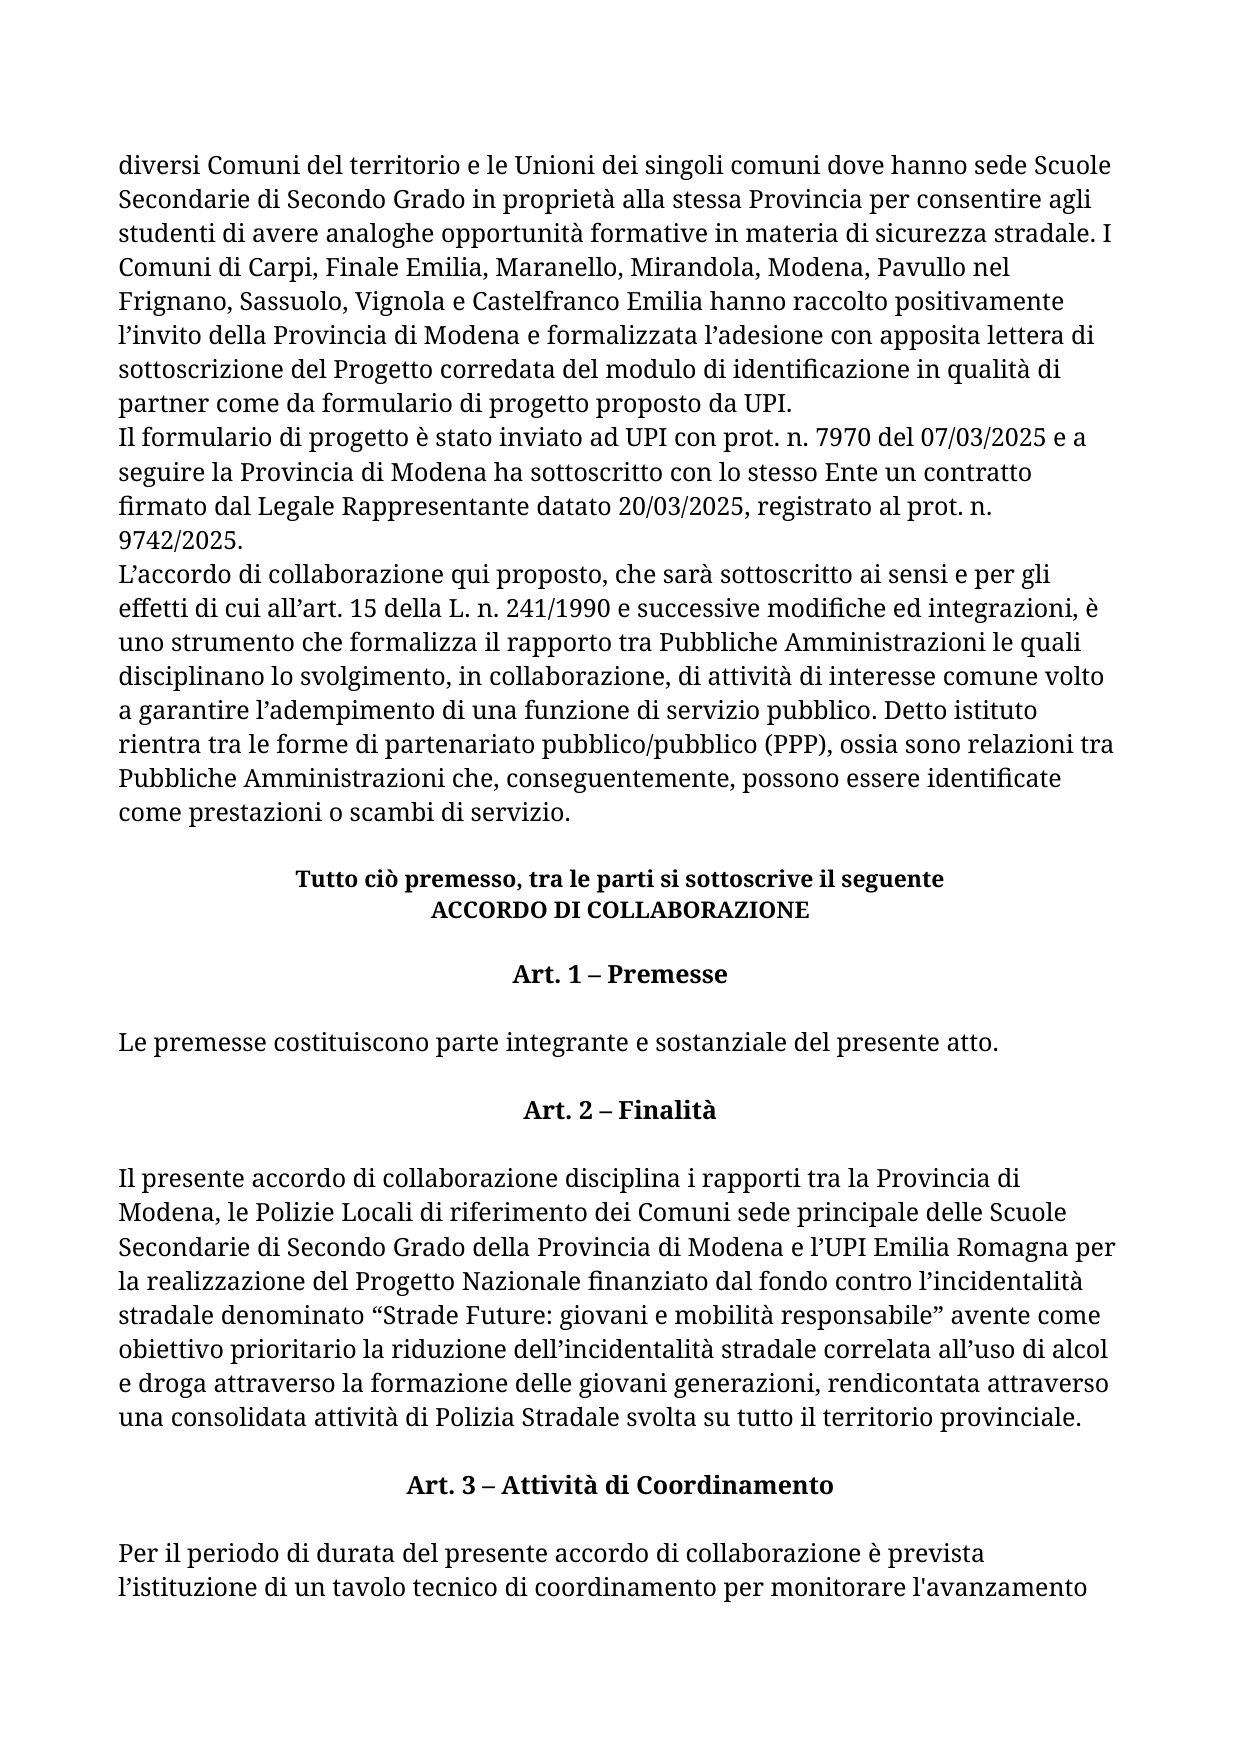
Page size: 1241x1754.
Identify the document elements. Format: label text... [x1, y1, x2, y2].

text Art. 1 – Premesse [118, 957, 1122, 991]
text Tutto ciò premesso, tra le parti si sottoscrive il seguente [118, 863, 1122, 894]
text ACCORDO DI COLLABORAZIONE [118, 894, 1122, 925]
text L’accordo di collaborazione qui proposto, che sarà sottoscritto ai sensi e per gli effetti di cui all’art. 15 della L. n. 241/1990 e successive modifiche ed integrazioni, è uno strumento che formalizza il rapporto tra Pubbliche Amministrazioni le quali disciplinano lo svolgimento, in collaborazione, di attività di interesse comune volto a garantire l’adempimento di una funzione di servizio pubblico. Detto istituto rientra tra le forme di partenariato pubblico/pubblico (PPP), ossia sono relazioni tra Pubbliche Amministrazioni che, conseguentemente, possono essere identificate come prestazioni o scambi di servizio. [118, 556, 1122, 829]
text diversi Comuni del territorio e le Unioni dei singoli comuni dove hanno sede Scuole Secondarie di Secondo Grado in proprietà alla stessa Provincia per consentire agli studenti di avere analoghe opportunità formative in materia di sicurezza stradale. I Comuni di Carpi, Finale Emilia, Maranello, Mirandola, Modena, Pavullo nel Frignano, Sassuolo, Vignola e Castelfranco Emilia hanno raccolto positivamente l’invito della Provincia di Modena e formalizzata l’adesione con apposita lettera di sottoscrizione del Progetto corredata del modulo di identificazione in qualità di partner come da formulario di progetto proposto da UPI. [118, 148, 1122, 420]
text Per il periodo di durata del presente accordo di collaborazione è prevista l’istituzione di un tavolo tecnico di coordinamento per monitorare l'avanzamento [118, 1536, 1122, 1604]
text Il formulario di progetto è stato inviato ad UPI con prot. n. 7970 del 07/03/2025 e a seguire la Provincia di Modena ha sottoscritto con lo stesso Ente un contratto firmato dal Legale Rappresentante datato 20/03/2025, registrato al prot. n. 9742/2025. [118, 420, 1122, 556]
text Art. 3 – Attività di Coordinamento [118, 1468, 1122, 1502]
text Le premesse costituiscono parte integrante e sostanziale del presente atto. [118, 1025, 1122, 1059]
text Il presente accordo di collaborazione disciplina i rapporti tra la Provincia di Modena, le Polizie Locali di riferimento dei Comuni sede principale delle Scuole Secondarie di Secondo Grado della Provincia di Modena e l’UPI Emilia Romagna per la realizzazione del Progetto Nazionale finanziato dal fondo contro l’incidentalità stradale denominato “Strade Future: giovani e mobilità responsabile” avente come obiettivo prioritario la riduzione dell’incidentalità stradale correlata all’uso di alcol e droga attraverso la formazione delle giovani generazioni, rendicontata attraverso una consolidata attività di Polizia Stradale svolta su tutto il territorio provinciale. [118, 1161, 1122, 1433]
text Art. 2 – Finalità [118, 1093, 1122, 1127]
